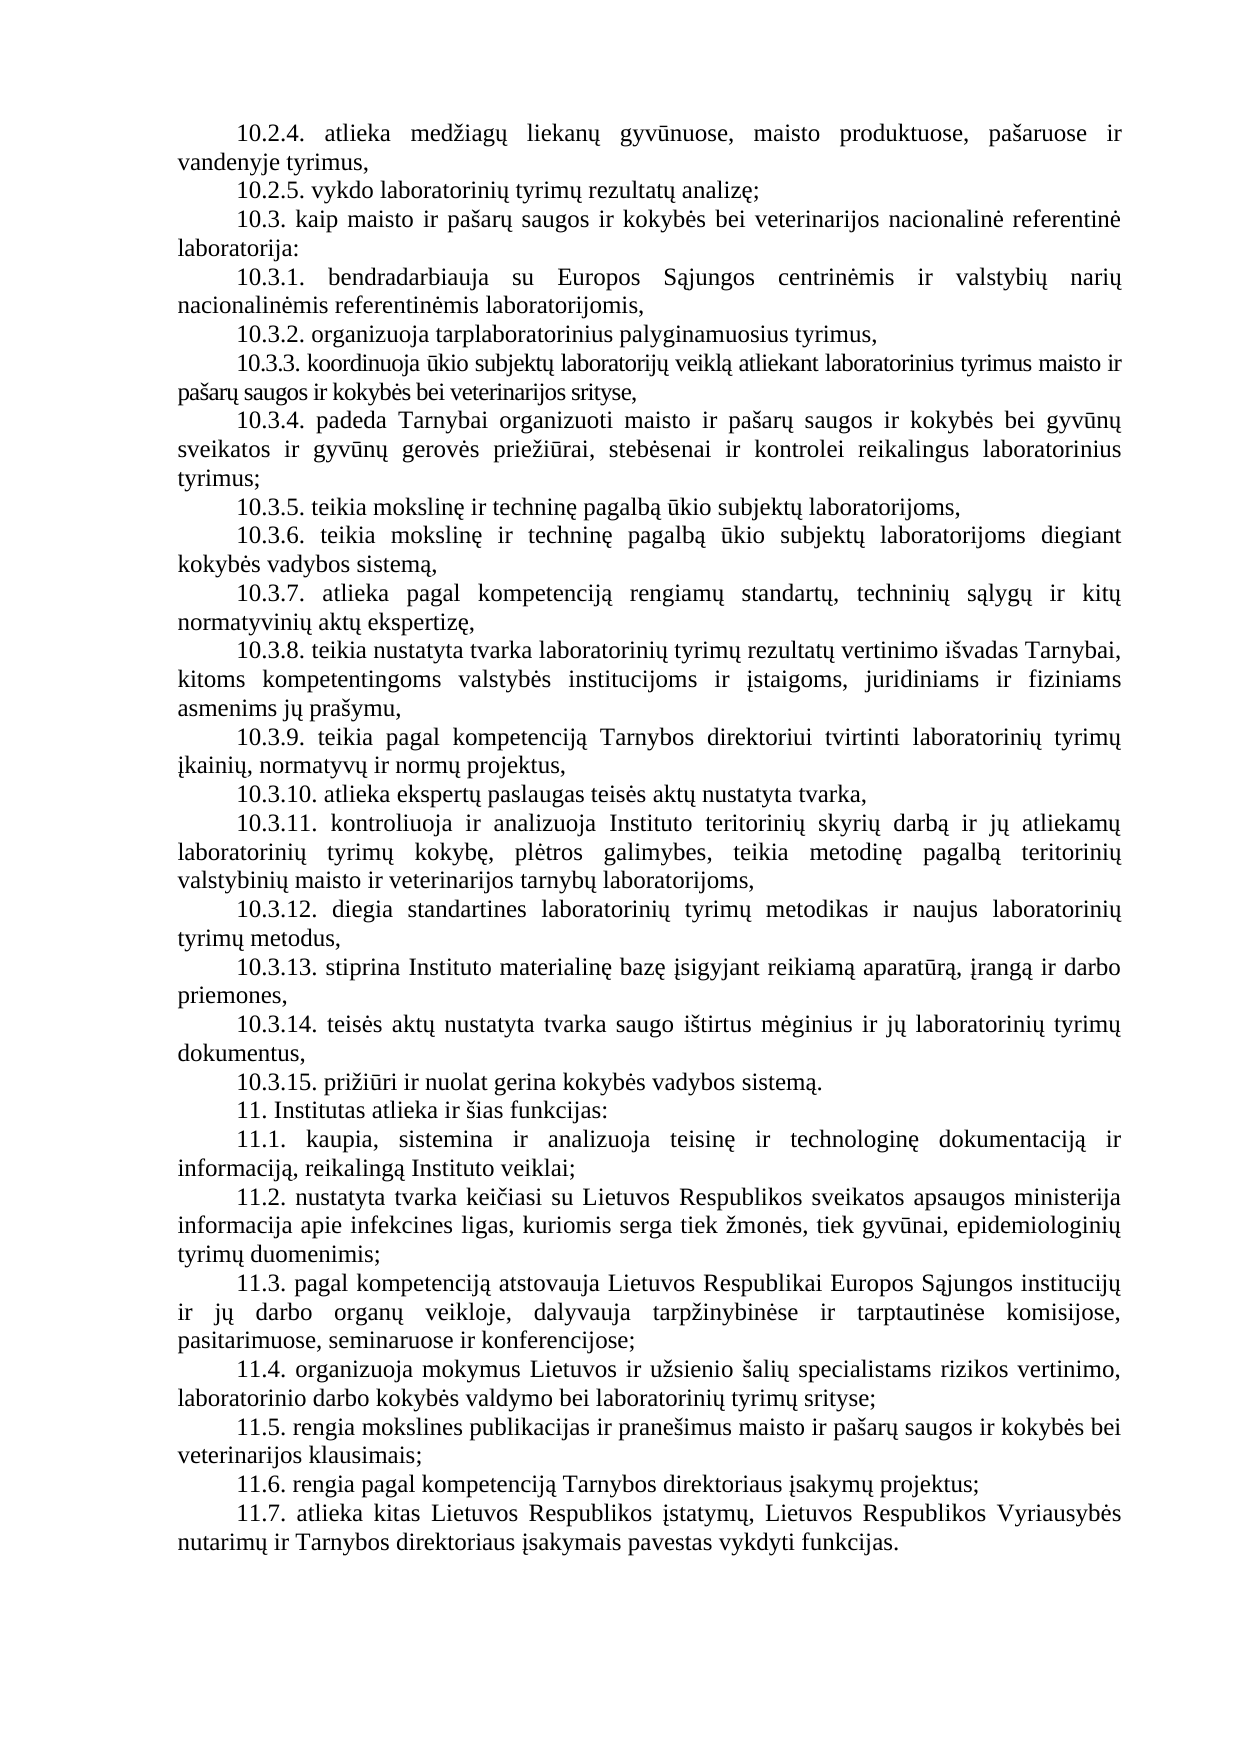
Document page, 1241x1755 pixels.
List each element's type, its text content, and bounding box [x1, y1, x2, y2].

text 10.3.14. teisės aktų nustatyta tvarka saugo ištirtus mėginius ir jų laboratorinių tyrimų dokumentus, [177, 1009, 1122, 1067]
text 10.3.4. padeda Tarnybai organizuoti maisto ir pašarų saugos ir kokybės bei gyvūnų sveikatos ir gyvūnų gerovės priežiūrai, stebėsenai ir kontrolei reikalingus laboratorinius tyrimus; [177, 406, 1122, 492]
text 10.3.12. diegia standartines laboratorinių tyrimų metodikas ir naujus laboratorinių tyrimų metodus, [177, 894, 1122, 952]
text 11.2. nustatyta tvarka keičiasi su Lietuvos Respublikos sveikatos apsaugos ministerija informacija apie infekcines ligas, kuriomis serga tiek žmonės, tiek gyvūnai, epidemiologinių tyrimų duomenimis; [177, 1182, 1122, 1268]
text 10.3.6. teikia mokslinę ir techninę pagalbą ūkio subjektų laboratorijoms diegiant kokybės vadybos sistemą, [177, 521, 1122, 578]
text 11.4. organizuoja mokymus Lietuvos ir užsienio šalių specialistams rizikos vertinimo, laboratorinio darbo kokybės valdymo bei laboratorinių tyrimų srityse; [177, 1354, 1122, 1412]
text 11.5. rengia mokslines publikacijas ir pranešimus maisto ir pašarų saugos ir kokybės bei veterinarijos klausimais; [177, 1412, 1122, 1469]
text 10.2.5. vykdo laboratorinių tyrimų rezultatų analizę; [177, 176, 1122, 204]
text 10.3.1. bendradarbiauja su Europos Sąjungos centrinėmis ir valstybių narių nacionalinėmis referentinėmis laboratorijomis, [177, 262, 1122, 319]
text 10.3.9. teikia pagal kompetenciją Tarnybos direktoriui tvirtinti laboratorinių tyrimų įkainių, normatyvų ir normų projektus, [177, 722, 1122, 779]
text 11. Institutas atlieka ir šias funkcijas: [177, 1096, 1122, 1124]
text 10.3.13. stiprina Instituto materialinę bazę įsigyjant reikiamą aparatūrą, įrangą ir darbo priemones, [177, 952, 1122, 1009]
text 10.3.11. kontroliuoja ir analizuoja Instituto teritorinių skyrių darbą ir jų atliekamų laboratorinių tyrimų kokybę, plėtros galimybes, teikia metodinę pagalbą teritorinių valstybinių maisto ir veterinarijos tarnybų laboratorijoms, [177, 808, 1122, 894]
text 10.3.8. teikia nustatyta tvarka laboratorinių tyrimų rezultatų vertinimo išvadas Tarnybai, kitoms kompetentingoms valstybės institucijoms ir įstaigoms, juridiniams ir fiziniams asmenims jų prašymu, [177, 636, 1122, 722]
text 11.6. rengia pagal kompetenciją Tarnybos direktoriaus įsakymų projektus; [177, 1469, 1122, 1498]
text 10.3.2. organizuoja tarplaboratorinius palyginamuosius tyrimus, [177, 319, 1122, 348]
text 10.3.10. atlieka ekspertų paslaugas teisės aktų nustatyta tvarka, [177, 779, 1122, 808]
text 10.3.5. teikia mokslinę ir techninę pagalbą ūkio subjektų laboratorijoms, [177, 492, 1122, 521]
text 10.3.3. koordinuoja ūkio subjektų laboratorijų veiklą atliekant laboratorinius tyrimus maisto ir pašarų saugos ir kokybės bei veterinarijos srityse, [177, 348, 1122, 406]
text 10.3. kaip maisto ir pašarų saugos ir kokybės bei veterinarijos nacionalinė referentinė laboratorija: [177, 204, 1122, 262]
text 10.3.15. prižiūri ir nuolat gerina kokybės vadybos sistemą. [177, 1067, 1122, 1096]
text 11.1. kaupia, sistemina ir analizuoja teisinę ir technologinę dokumentaciją ir informaciją, reikalingą Instituto veiklai; [177, 1124, 1122, 1182]
text 11.7. atlieka kitas Lietuvos Respublikos įstatymų, Lietuvos Respublikos Vyriausybės nutarimų ir Tarnybos direktoriaus įsakymais pavestas vykdyti funkcijas. [177, 1498, 1122, 1556]
text 10.2.4. atlieka medžiagų liekanų gyvūnuose, maisto produktuose, pašaruose ir vandenyje tyrimus, [177, 118, 1122, 176]
text 11.3. pagal kompetenciją atstovauja Lietuvos Respublikai Europos Sąjungos institucijų ir jų darbo organų veikloje, dalyvauja tarpžinybinėse ir tarptautinėse komisijose, pasitarimuose, seminaruose ir konferencijose; [177, 1268, 1122, 1354]
text 10.3.7. atlieka pagal kompetenciją rengiamų standartų, techninių sąlygų ir kitų normatyvinių aktų ekspertizę, [177, 578, 1122, 636]
